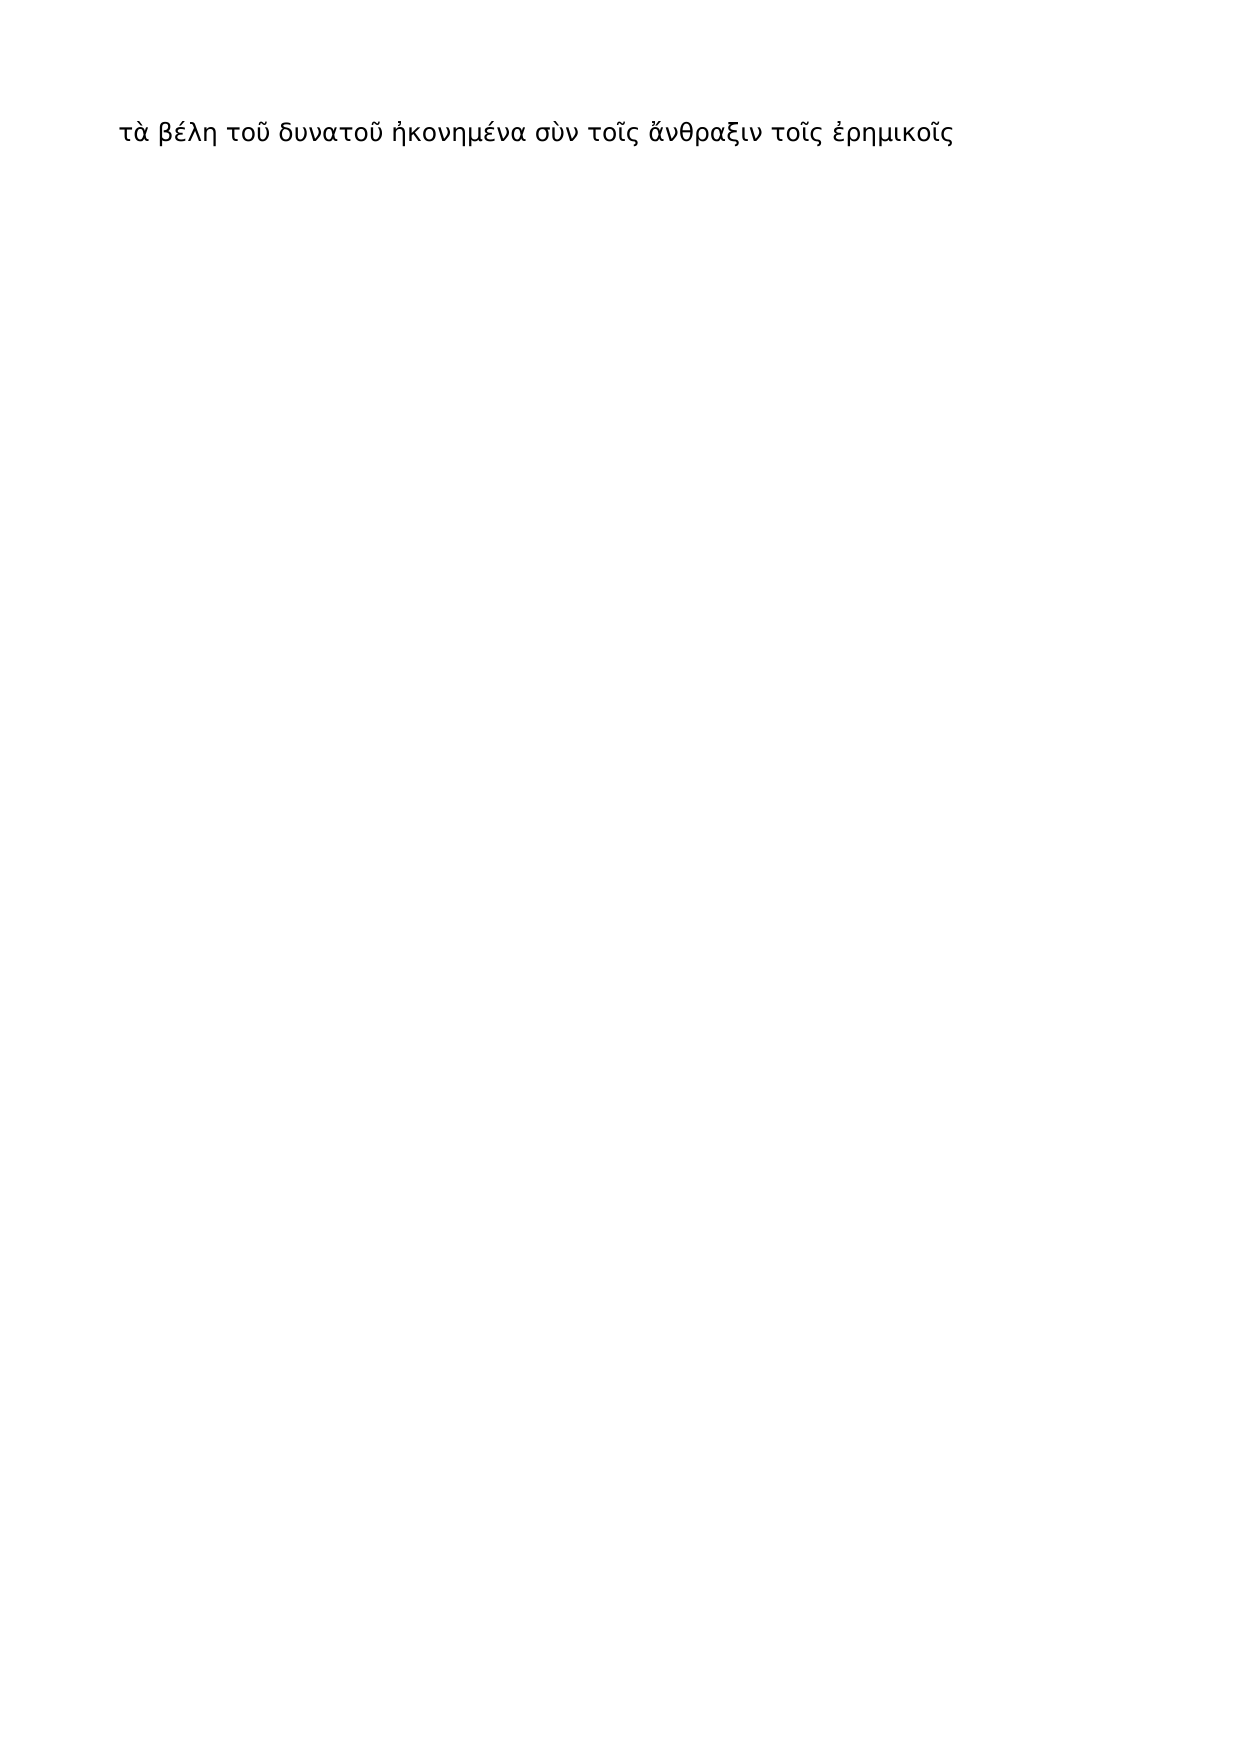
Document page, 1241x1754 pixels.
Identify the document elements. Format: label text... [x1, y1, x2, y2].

text τὰ βέλη τοῦ δυνατοῦ ἠκονημένα σὺν τοῖς ἄνθραξιν τοῖς ἐρημικοῖς [118, 118, 1122, 147]
